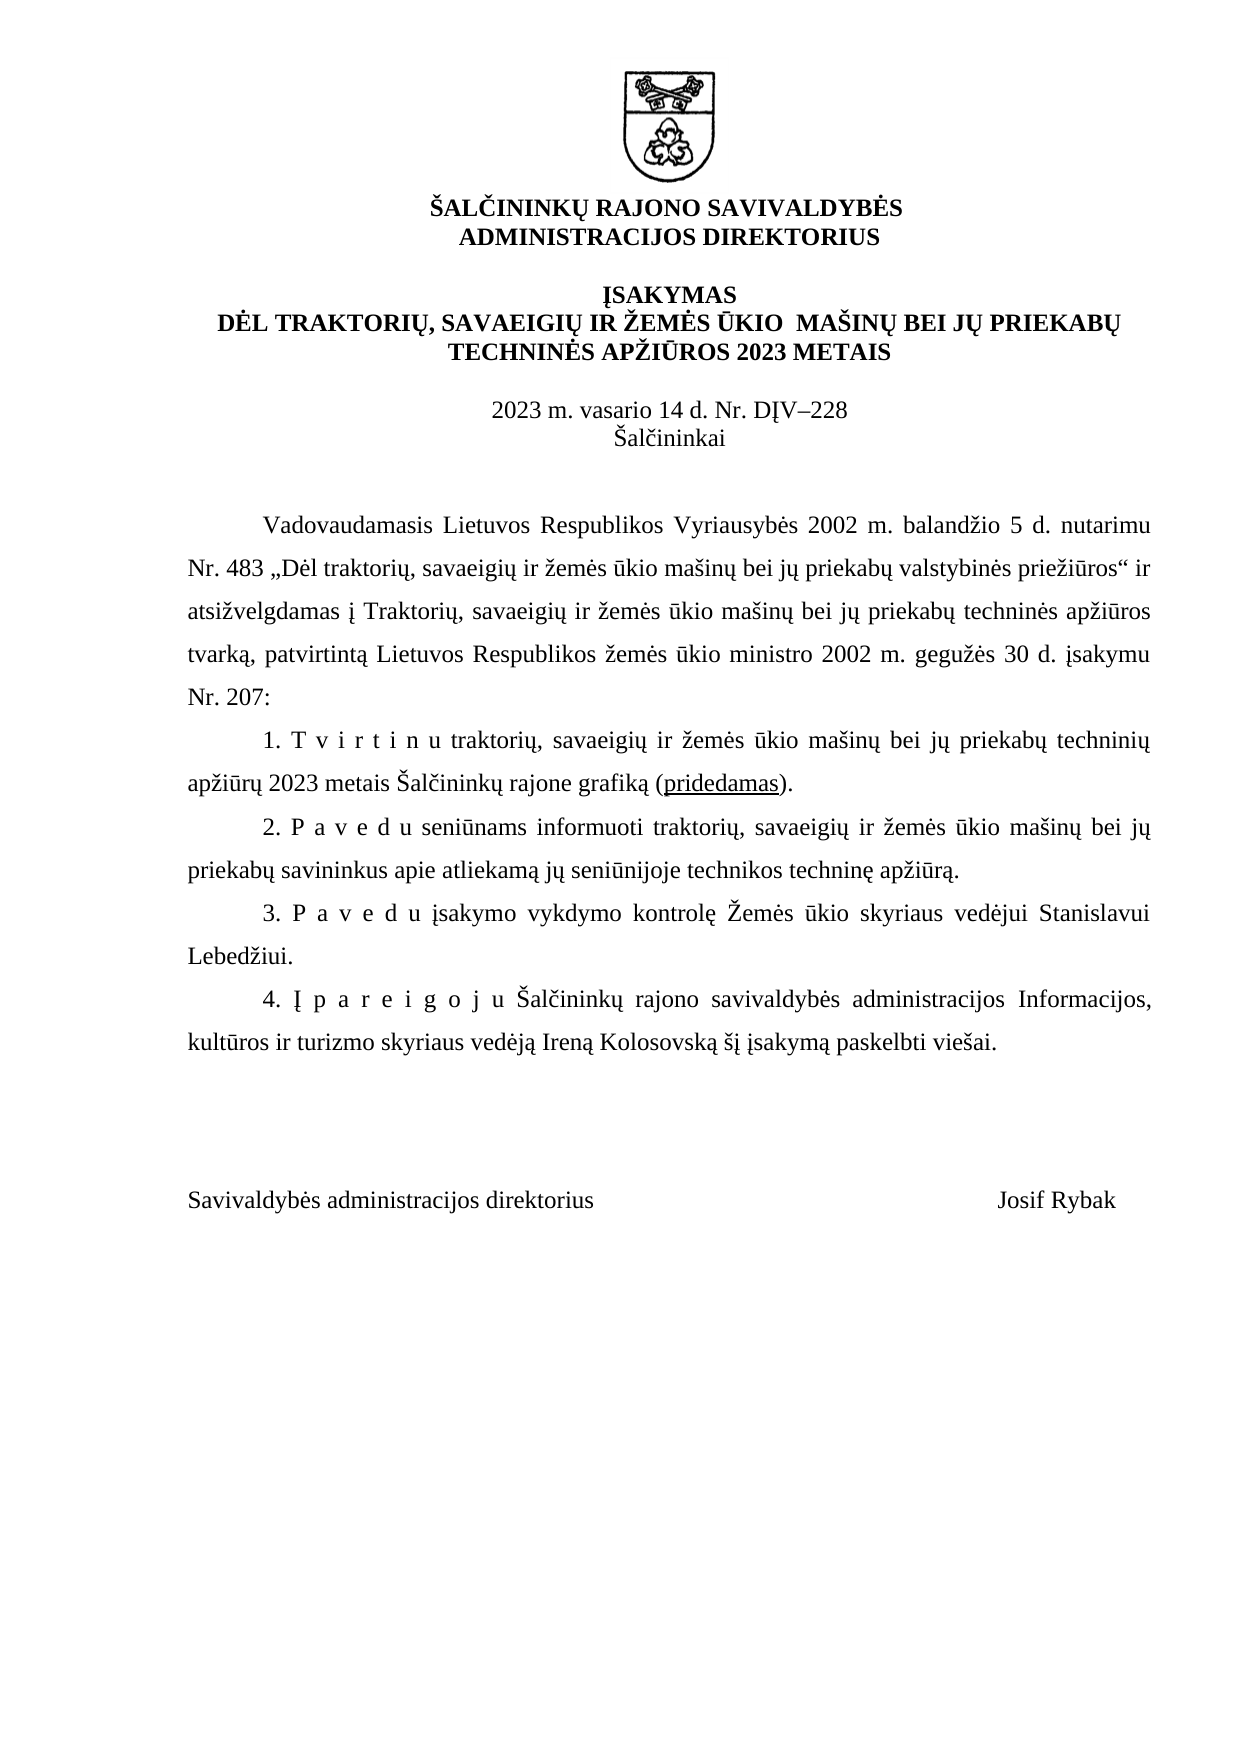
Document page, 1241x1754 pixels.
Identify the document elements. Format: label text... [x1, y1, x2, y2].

text ADMINISTRACIJOS DIREKTORIUS [187, 222, 1152, 251]
text 2. P a v e d u seniūnams informuoti traktorių, savaeigių ir žemės ūkio mašinų bei jų priekabų savininkus apie atliekamą jų seniūnijoje technikos techninę apžiūrą. [187, 812, 1152, 883]
text 3. P a v e d u įsakymo vykdymo kontrolę Žemės ūkio skyriaus vedėjui Stanislavui Lebedžiui. [187, 898, 1152, 970]
text ŠALČININKŲ RAJONO SAVIVALDYBĖS [187, 193, 1152, 222]
text Savivaldybės administracijos direktorius Josif Rybak [187, 1185, 1152, 1214]
text 1. T v i r t i n u traktorių, savaeigių ir žemės ūkio mašinų bei jų priekabų techninių apžiūrų 2023 metais Šalčininkų rajone grafiką (pridedamas). [187, 725, 1152, 797]
text 2023 m. vasario 14 d. Nr. DĮV–228 [187, 395, 1152, 423]
text 4. Į p a r e i g o j u Šalčininkų rajono savivaldybės administracijos Informacijos, kultūros ir turizmo skyriaus vedėją Ireną Kolosovską šį įsakymą paskelbti viešai. [187, 984, 1152, 1056]
text DĖL TRAKTORIŲ, SAVAEIGIŲ IR ŽEMĖS ŪKIO MAŠINŲ BEI JŲ PRIEKABŲ TECHNINĖS APŽIŪROS 2023 METAIS [187, 308, 1152, 366]
text Šalčininkai [187, 423, 1152, 452]
text ĮSAKYMAS [187, 280, 1152, 308]
text Vadovaudamasis Lietuvos Respublikos Vyriausybės 2002 m. balandžio 5 d. nutarimu Nr. 483 „Dėl traktorių, savaeigių ir žemės ūkio mašinų bei jų priekabų valstybinės priežiūros“ ir atsižvelgdamas į Traktorių, savaeigių ir žemės ūkio mašinų bei jų priekabų techninės apžiūros tvarką, patvirtintą Lietuvos Respublikos žemės ūkio ministro 2002 m. gegužės 30 d. įsakymu Nr. 207: [187, 510, 1152, 711]
